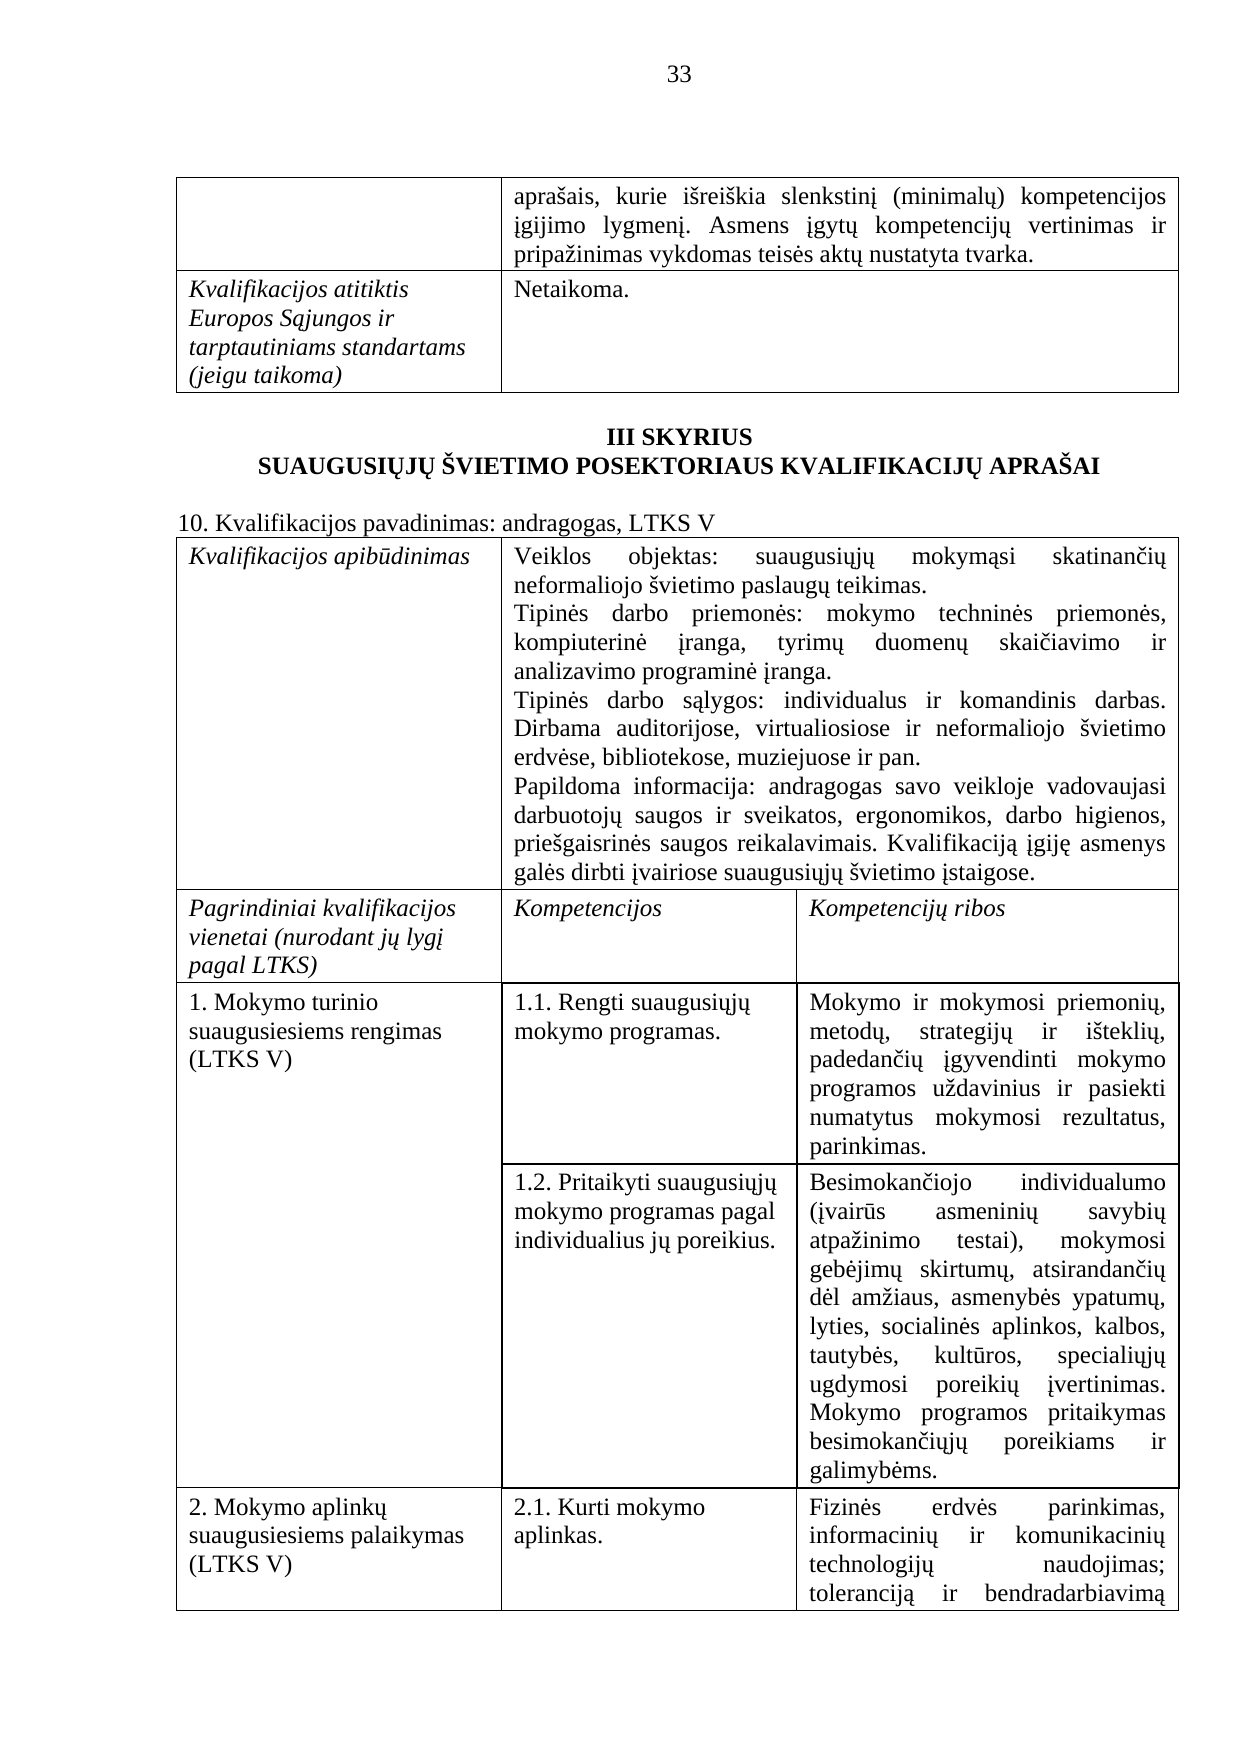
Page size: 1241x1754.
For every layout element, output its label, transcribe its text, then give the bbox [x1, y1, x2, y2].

table_header Veiklos objektas: suaugusiųjų mokymąsi skatinančių neformaliojo švietimo paslaugų teikimas. Tipinės darbo priemonės: mokymo techninės priemonės, kompiuterinė įranga, tyrimų duomenų skaičiavimo ir analizavimo programinė įranga. Tipinės darbo sąlygos: individualus ir komandinis darbas. Dirbama auditorijose, virtualiosiose ir neformaliojo švietimo erdvėse, bibliotekose, muziejuose ir pan. Papildoma informacija: andragogas savo veikloje vadovaujasi darbuotojų saugos ir sveikatos, ergonomikos, darbo higienos, priešgaisrinės saugos reikalavimais. Kvalifikaciją įgiję asmenys galės dirbti įvairiose suaugusiųjų švietimo įstaigose. [502, 538, 1178, 889]
table_cell 1.1. Rengti suaugusiųjų mokymo programas. [503, 984, 796, 1162]
table_cell 1.2. Pritaikyti suaugusiųjų mokymo programas pagal individualius jų poreikius. [503, 1165, 796, 1487]
table_header Kvalifikacijos apibūdinimas [177, 538, 501, 889]
table_cell Netaikoma. [502, 271, 1178, 392]
text SUAUGUSIŲJŲ ŠVIETIMO POSEKTORIAUS KVALIFIKACIJŲ APRAŠAI [177, 451, 1181, 479]
table_cell Fizinės erdvės parinkimas, informacinių ir komunikacinių technologijų naudojimas; toleranciją ir bendradarbiavimą [797, 1489, 1178, 1609]
table_cell Besimokančiojo individualumo (įvairūs asmeninių savybių atpažinimo testai), mokymosi gebėjimų skirtumų, atsirandančių dėl amžiaus, asmenybės ypatumų, lyties, socialinės aplinkos, kalbos, tautybės, kultūros, specialiųjų ugdymosi poreikių įvertinimas. Mokymo programos pritaikymas besimokančiųjų poreikiams ir galimybėms. [798, 1165, 1178, 1487]
table_cell Kvalifikacijos atitiktis Europos Sąjungos ir tarptautiniams standartams (jeigu taikoma) [177, 271, 501, 392]
table_cell aprašais, kurie išreiškia slenkstinį (minimalų) kompetencijos įgijimo lygmenį. Asmens įgytų kompetencijų vertinimas ir pripažinimas vykdomas teisės aktų nustatyta tvarka. [502, 178, 1178, 270]
table_cell Kompetencijų ribos [797, 890, 1178, 982]
table_cell Pagrindiniai kvalifikacijos vienetai (nurodant jų lygį pagal LTKS) [177, 890, 501, 982]
table_cell Kompetencijos [502, 890, 796, 982]
text III SKYRIUS [177, 422, 1181, 451]
table_cell [177, 178, 501, 270]
table_cell 2.1. Kurti mokymo aplinkas. [502, 1489, 796, 1609]
table_cell Mokymo ir mokymosi priemonių, metodų, strategijų ir išteklių, padedančių įgyvendinti mokymo programos uždavinius ir pasiekti numatytus mokymosi rezultatus, parinkimas. [798, 984, 1178, 1162]
table_cell 2. Mokymo aplinkų suaugusiesiems palaikymas (LTKS V) [177, 1488, 501, 1609]
table_cell 1. Mokymo turinio suaugusiesiems rengimas (LTKS V) [177, 983, 501, 1487]
text 10. Kvalifikacijos pavadinimas: andragogas, LTKS V [177, 508, 1181, 537]
